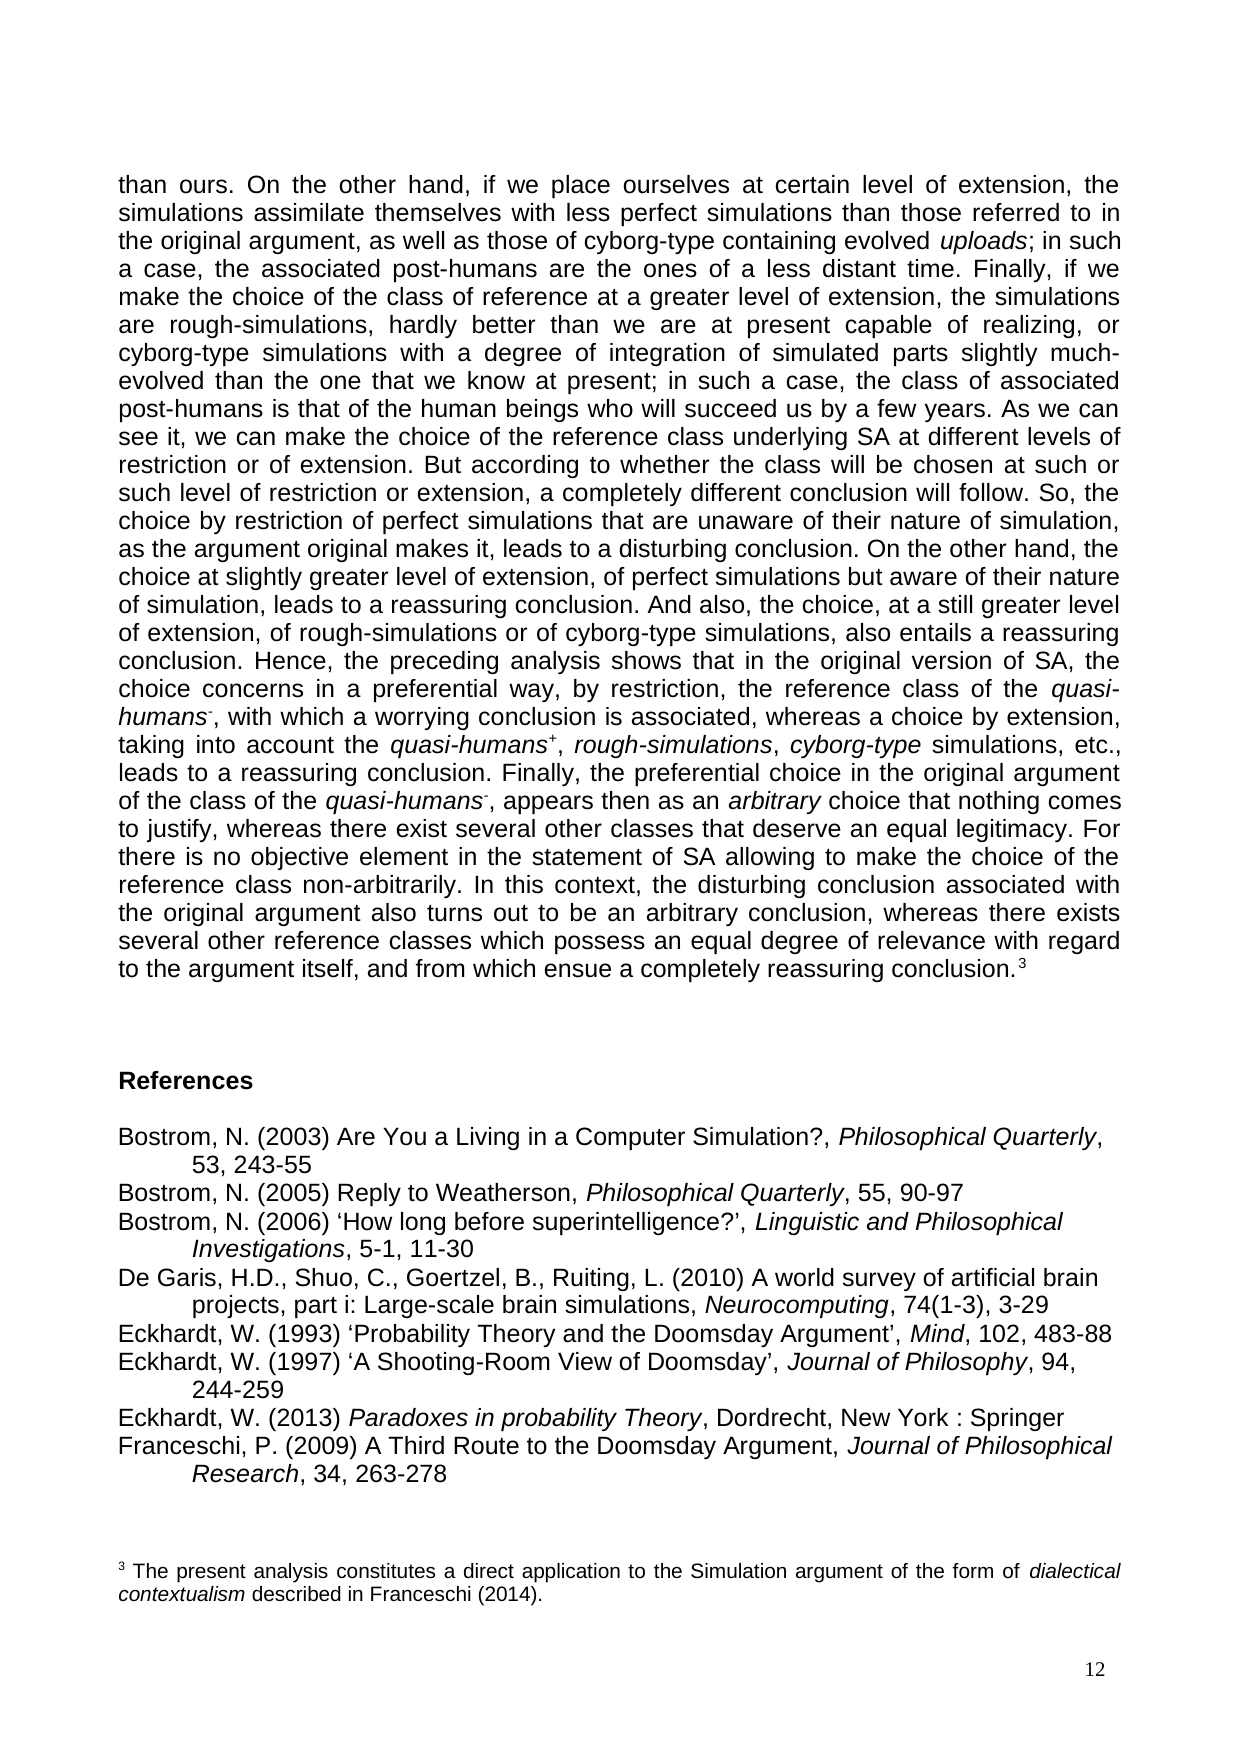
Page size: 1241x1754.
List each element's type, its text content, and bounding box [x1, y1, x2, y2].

text Eckhardt, W. (1997) ‘A Shooting-Room View of Doomsday’, Journal of Philosophy, 94, 244-259 [118, 1347, 1122, 1403]
text Eckhardt, W. (2013) Paradoxes in probability Theory, Dordrecht, New York : Springer [118, 1403, 1122, 1432]
text De Garis, H.D., Shuo, C., Goertzel, B., Ruiting, L. (2010) A world survey of artiﬁcial brain projects, part i: Large-scale brain simulations, Neurocomputing, 74(1-3), 3-29 [118, 1263, 1122, 1319]
text References [118, 1067, 1122, 1095]
text than ours. On the other hand, if we place ourselves at certain level of extension, the simulations assimilate themselves with less perfect simulations than those referred to in the original argument, as well as those of cyborg-type containing evolved uploads; in such a case, the associated post-humans are the ones of a less distant time. Finally, if we make the choice of the class of reference at a greater level of extension, the simulations are rough-simulations, hardly better than we are at present capable of realizing, or cyborg-type simulations with a degree of integration of simulated parts slightly much-evolved than the one that we know at present; in such a case, the class of associated post-humans is that of the human beings who will succeed us by a few years. As we can see it, we can make the choice of the reference class underlying SA at different levels of restriction or of extension. But according to whether the class will be chosen at such or such level of restriction or extension, a completely different conclusion will follow. So, the choice by restriction of perfect simulations that are unaware of their nature of simulation, as the argument original makes it, leads to a disturbing conclusion. On the other hand, the choice at slightly greater level of extension, of perfect simulations but aware of their nature of simulation, leads to a reassuring conclusion. And also, the choice, at a still greater level of extension, of rough-simulations or of cyborg-type simulations, also entails a reassuring conclusion. Hence, the preceding analysis shows that in the original version of SA, the choice concerns in a preferential way, by restriction, the reference class of the quasi-humans-, with which a worrying conclusion is associated, whereas a choice by extension, taking into account the quasi-humans+, rough-simulations, cyborg-type simulations, etc., leads to a reassuring conclusion. Finally, the preferential choice in the original argument of the class of the quasi-humans-, appears then as an arbitrary choice that nothing comes to justify, whereas there exist several other classes that deserve an equal legitimacy. For there is no objective element in the statement of SA allowing to make the choice of the reference class non-arbitrarily. In this context, the disturbing conclusion associated with the original argument also turns out to be an arbitrary conclusion, whereas there exists several other reference classes which possess an equal degree of relevance with regard to the argument itself, and from which ensue a completely reassuring conclusion. [118, 171, 1122, 983]
text Franceschi, P. (2009) A Third Route to the Doomsday Argument, Journal of Philosophical Research, 34, 263-278 [118, 1432, 1122, 1488]
text Bostrom, N. (2006) ‘How long before superintelligence?’, Linguistic and Philosophical Investigations, 5-1, 11-30 [118, 1207, 1122, 1263]
text The present analysis constitutes a direct application to the Simulation argument of the form of dialectical contextualism described in Franceschi (2014). [118, 1559, 1122, 1606]
text Eckhardt, W. (1993) ‘Probability Theory and the Doomsday Argument’, Mind, 102, 483-88 [118, 1319, 1122, 1347]
text Bostrom, N. (2003) Are You a Living in a Computer Simulation?, Philosophical Quarterly, 53, 243-55 [118, 1123, 1122, 1179]
text Bostrom, N. (2005) Reply to Weatherson, Philosophical Quarterly, 55, 90-97 [118, 1179, 1122, 1207]
